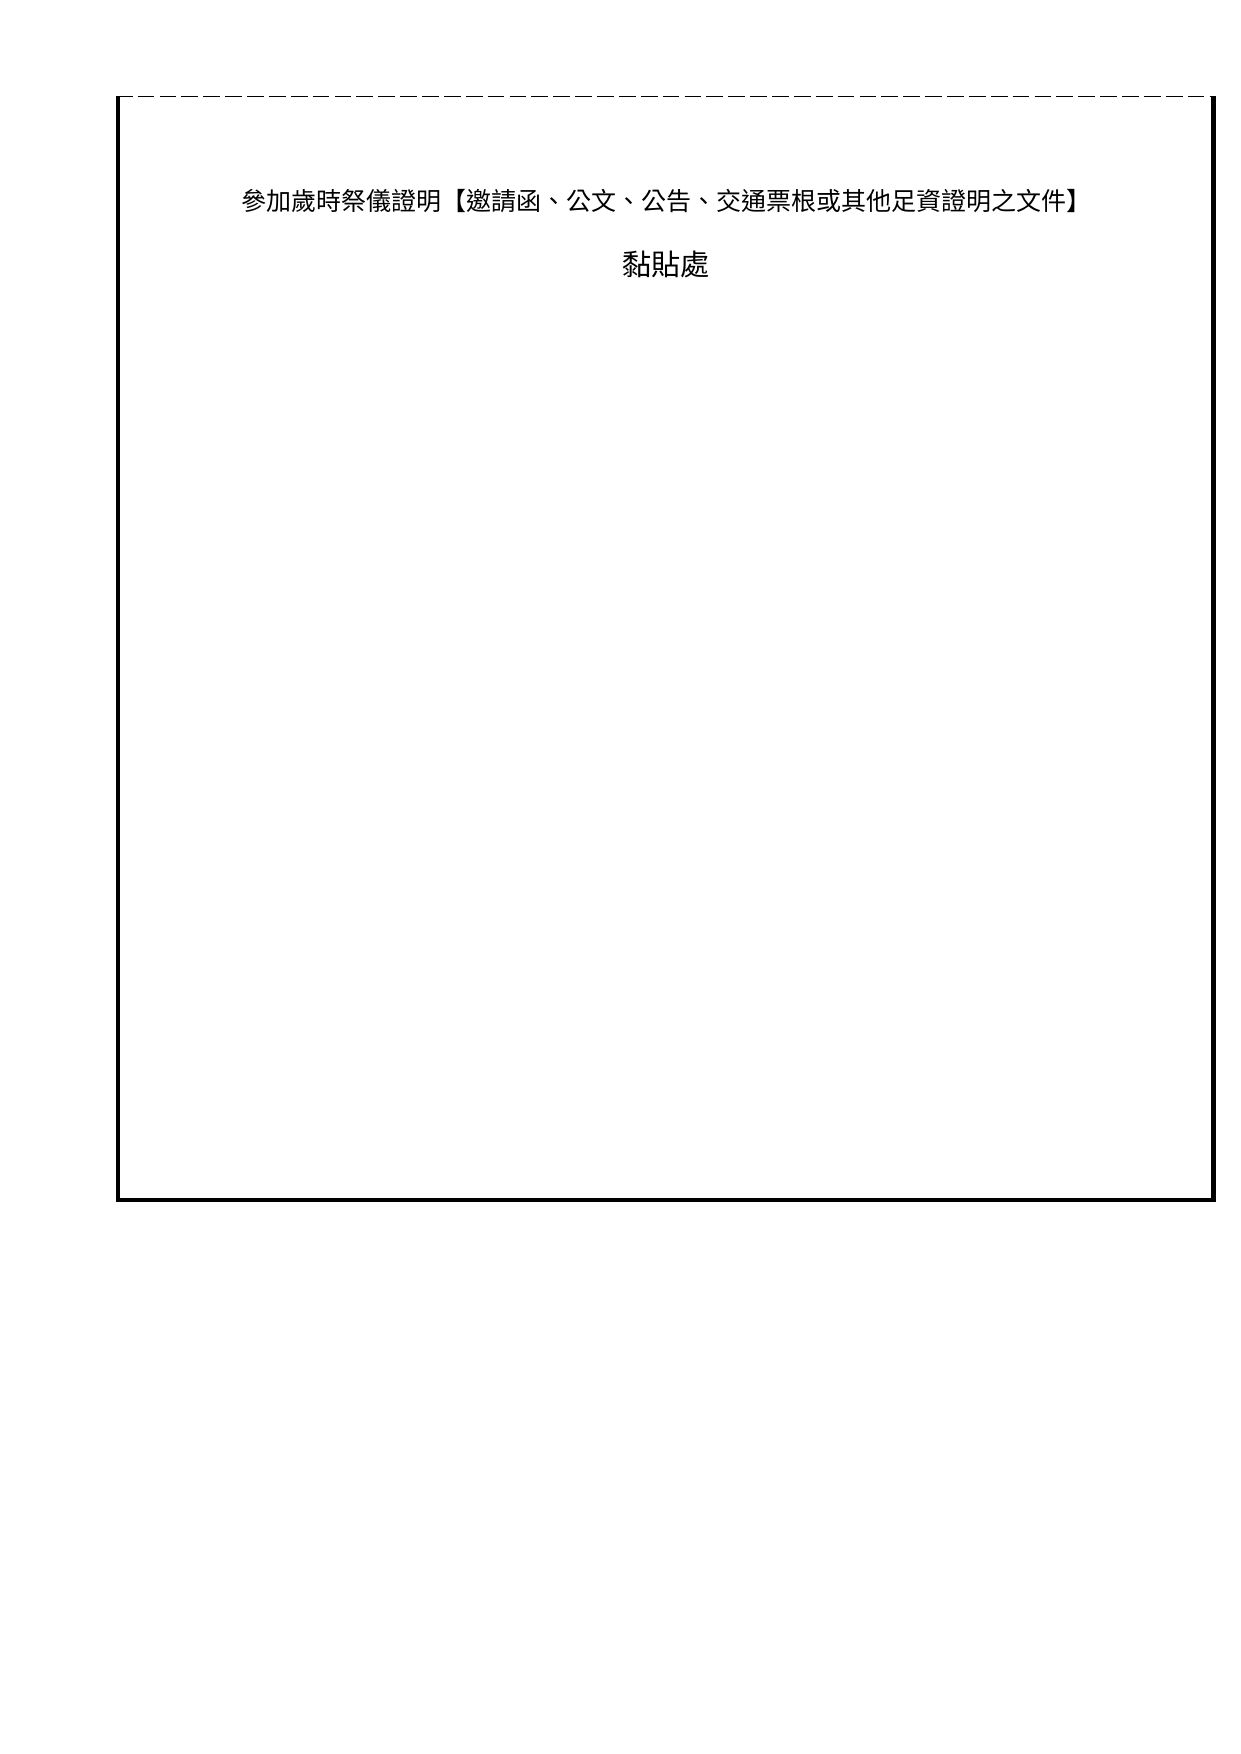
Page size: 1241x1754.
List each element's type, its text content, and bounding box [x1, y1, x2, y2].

table_cell 參加歲時祭儀證明【邀請函、公文、公告、交通票根或其他足資證明之文件】 黏貼處 [120, 96, 1211, 1197]
